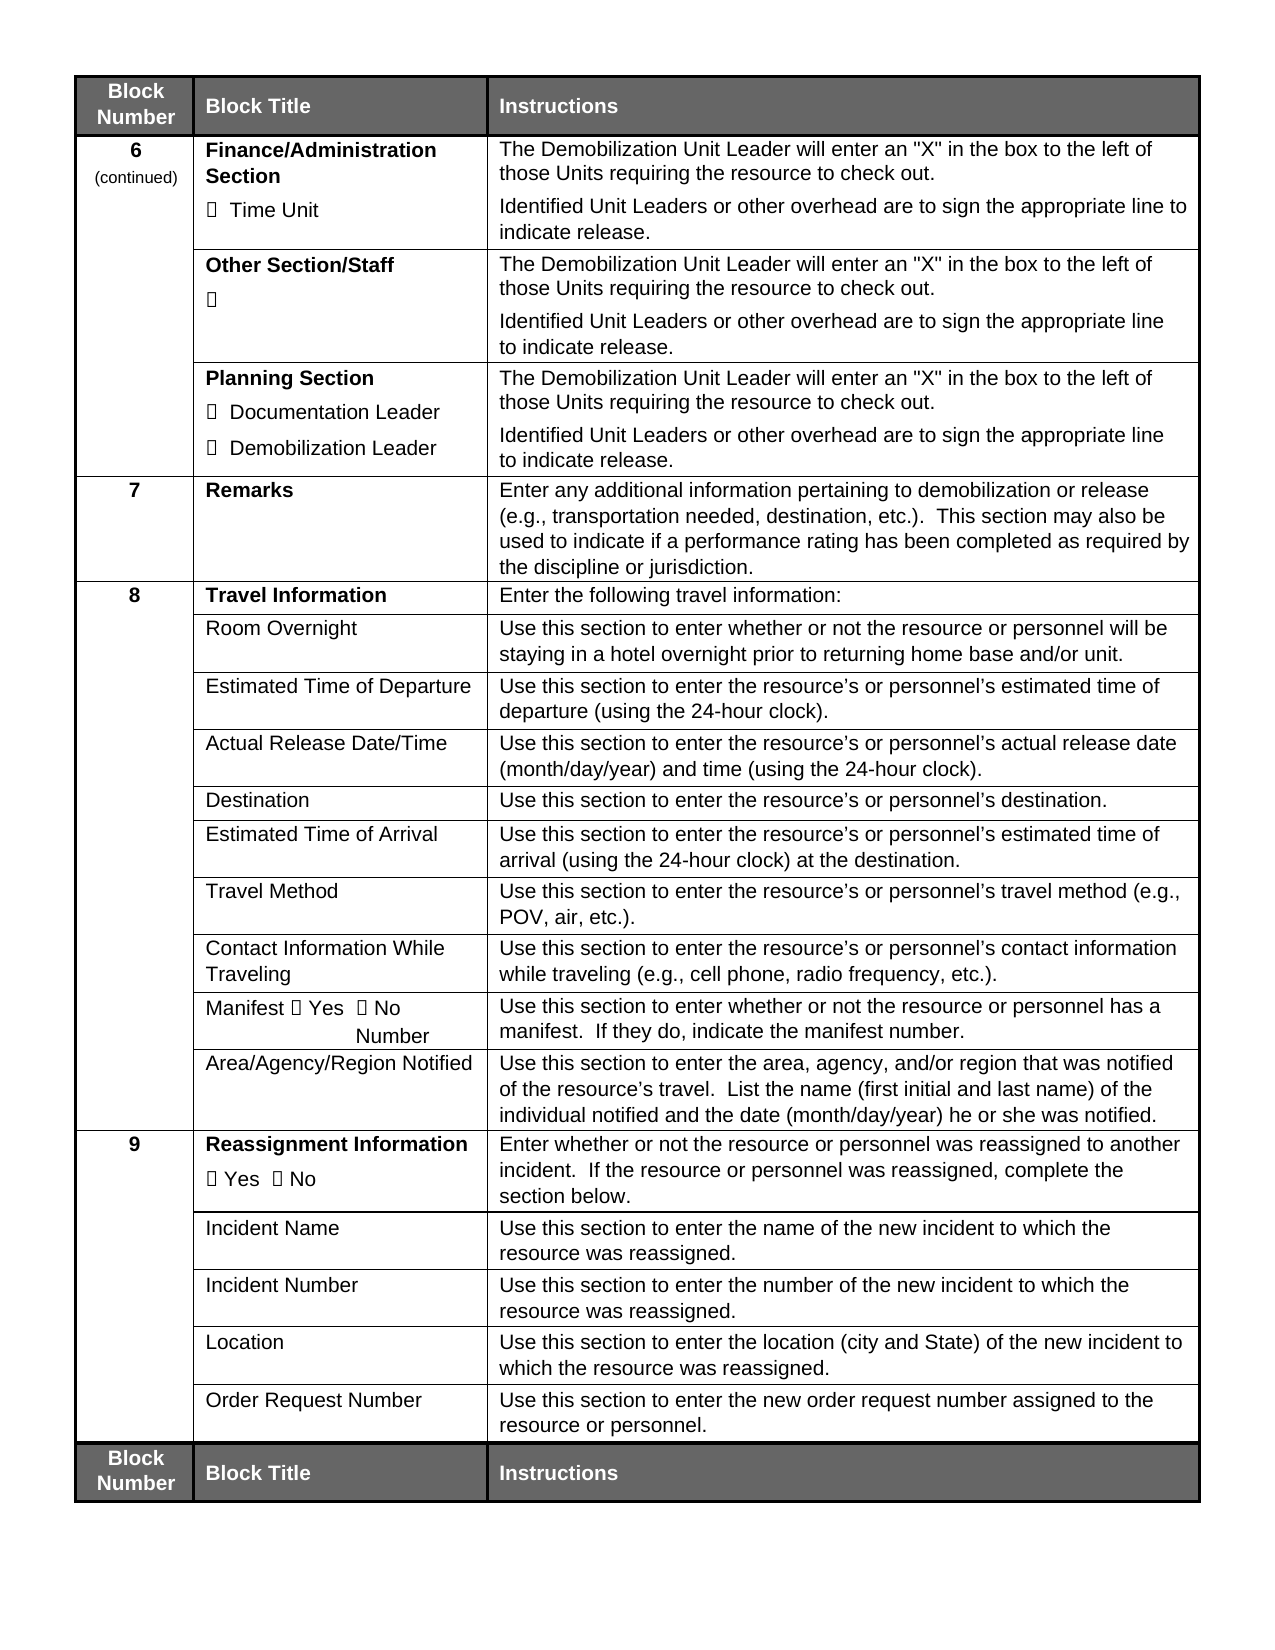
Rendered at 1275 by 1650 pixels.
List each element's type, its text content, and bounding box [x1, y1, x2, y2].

table_cell The Demobilization Unit Leader will enter an "X" in the box to the left of those Units requiring the resource to check out. Identified Unit Leaders or other overhead are to sign the appropriate line to indicate release. [488, 137, 1198, 249]
table_cell Use this section to enter the resource’s or personnel’s estimated time of arrival (using the 24-hour clock) at the destination. [488, 821, 1198, 877]
table_cell 9 [77, 1131, 193, 1441]
table_cell Travel Information [194, 582, 487, 614]
table_cell Travel Method [194, 878, 487, 934]
table_cell Planning Section  Documentation Leader  Demobilization Leader [194, 363, 487, 476]
table_cell Other Section/Staff  [194, 250, 487, 362]
table_cell Use this section to enter the resource’s or personnel’s estimated time of departure (using the 24-hour clock). [488, 673, 1198, 729]
table_cell Use this section to enter the resource’s or personnel’s contact information while traveling (e.g., cell phone, radio frequency, etc.). [488, 935, 1198, 992]
table_cell Incident Number [194, 1270, 487, 1326]
table_cell Location [194, 1327, 487, 1383]
table_cell Use this section to enter the new order request number assigned to the resource or personnel. [488, 1385, 1198, 1441]
table_header Instructions [489, 78, 1198, 134]
table_cell The Demobilization Unit Leader will enter an "X" in the box to the left of those Units requiring the resource to check out. Identified Unit Leaders or other overhead are to sign the appropriate line to indicate release. [488, 363, 1198, 476]
table_cell Use this section to enter the resource’s or personnel’s actual release date (month/day/year) and time (using the 24-hour clock). [488, 730, 1198, 786]
table_cell Estimated Time of Arrival [194, 821, 487, 877]
table_cell Instructions [489, 1445, 1198, 1500]
table_cell Use this section to enter the resource’s or personnel’s destination. [488, 787, 1198, 820]
table_cell Room Overnight [194, 615, 487, 672]
table_cell Block Title [195, 1445, 486, 1500]
table_cell Use this section to enter the number of the new incident to which the resource was reassigned. [488, 1270, 1198, 1326]
table_header Block Number [77, 78, 192, 134]
table_cell Estimated Time of Departure [194, 673, 487, 729]
table_cell Finance/Administration Section  Time Unit [194, 137, 487, 249]
table_cell Use this section to enter the location (city and State) of the new incident to which the resource was reassigned. [488, 1327, 1198, 1383]
table_cell Use this section to enter whether or not the resource or personnel will be staying in a hotel overnight prior to returning home base and/or unit. [488, 615, 1198, 672]
table_cell Actual Release Date/Time [194, 730, 487, 786]
table_cell Area/Agency/Region Notified [194, 1050, 487, 1130]
table_cell Contact Information While Traveling [194, 935, 487, 992]
table_header Block Title [195, 78, 486, 134]
table_cell Order Request Number [194, 1385, 487, 1441]
table_cell Use this section to enter the name of the new incident to which the resource was reassigned. [488, 1213, 1198, 1269]
table_cell 7 [77, 477, 193, 581]
table_cell Destination [194, 787, 487, 820]
table_cell Incident Name [194, 1213, 487, 1269]
table_cell Use this section to enter whether or not the resource or personnel has a manifest. If they do, indicate the manifest number. [488, 993, 1198, 1049]
table_cell Block Number [77, 1445, 192, 1500]
table_cell Use this section to enter the resource’s or personnel’s travel method (e.g., POV, air, etc.). [488, 878, 1198, 934]
table_cell Enter the following travel information: [488, 582, 1198, 614]
table_cell Enter whether or not the resource or personnel was reassigned to another incident. If the resource or personnel was reassigned, complete the section below. [488, 1131, 1198, 1211]
table_cell Manifest  Yes  No Number [194, 993, 487, 1049]
table_cell Remarks [194, 477, 487, 581]
table_cell Use this section to enter the area, agency, and/or region that was notified of the resource’s travel. List the name (first initial and last name) of the individual notified and the date (month/day/year) he or she was notified. [488, 1050, 1198, 1130]
table_cell 8 [77, 582, 193, 1130]
table_cell 6 (continued) [77, 137, 193, 476]
table_cell The Demobilization Unit Leader will enter an "X" in the box to the left of those Units requiring the resource to check out. Identified Unit Leaders or other overhead are to sign the appropriate line to indicate release. [488, 250, 1198, 362]
table_cell Reassignment Information  Yes  No [194, 1131, 487, 1211]
table_cell Enter any additional information pertaining to demobilization or release (e.g., transportation needed, destination, etc.). This section may also be used to indicate if a performance rating has been completed as required by the discipline or jurisdiction. [488, 477, 1198, 581]
